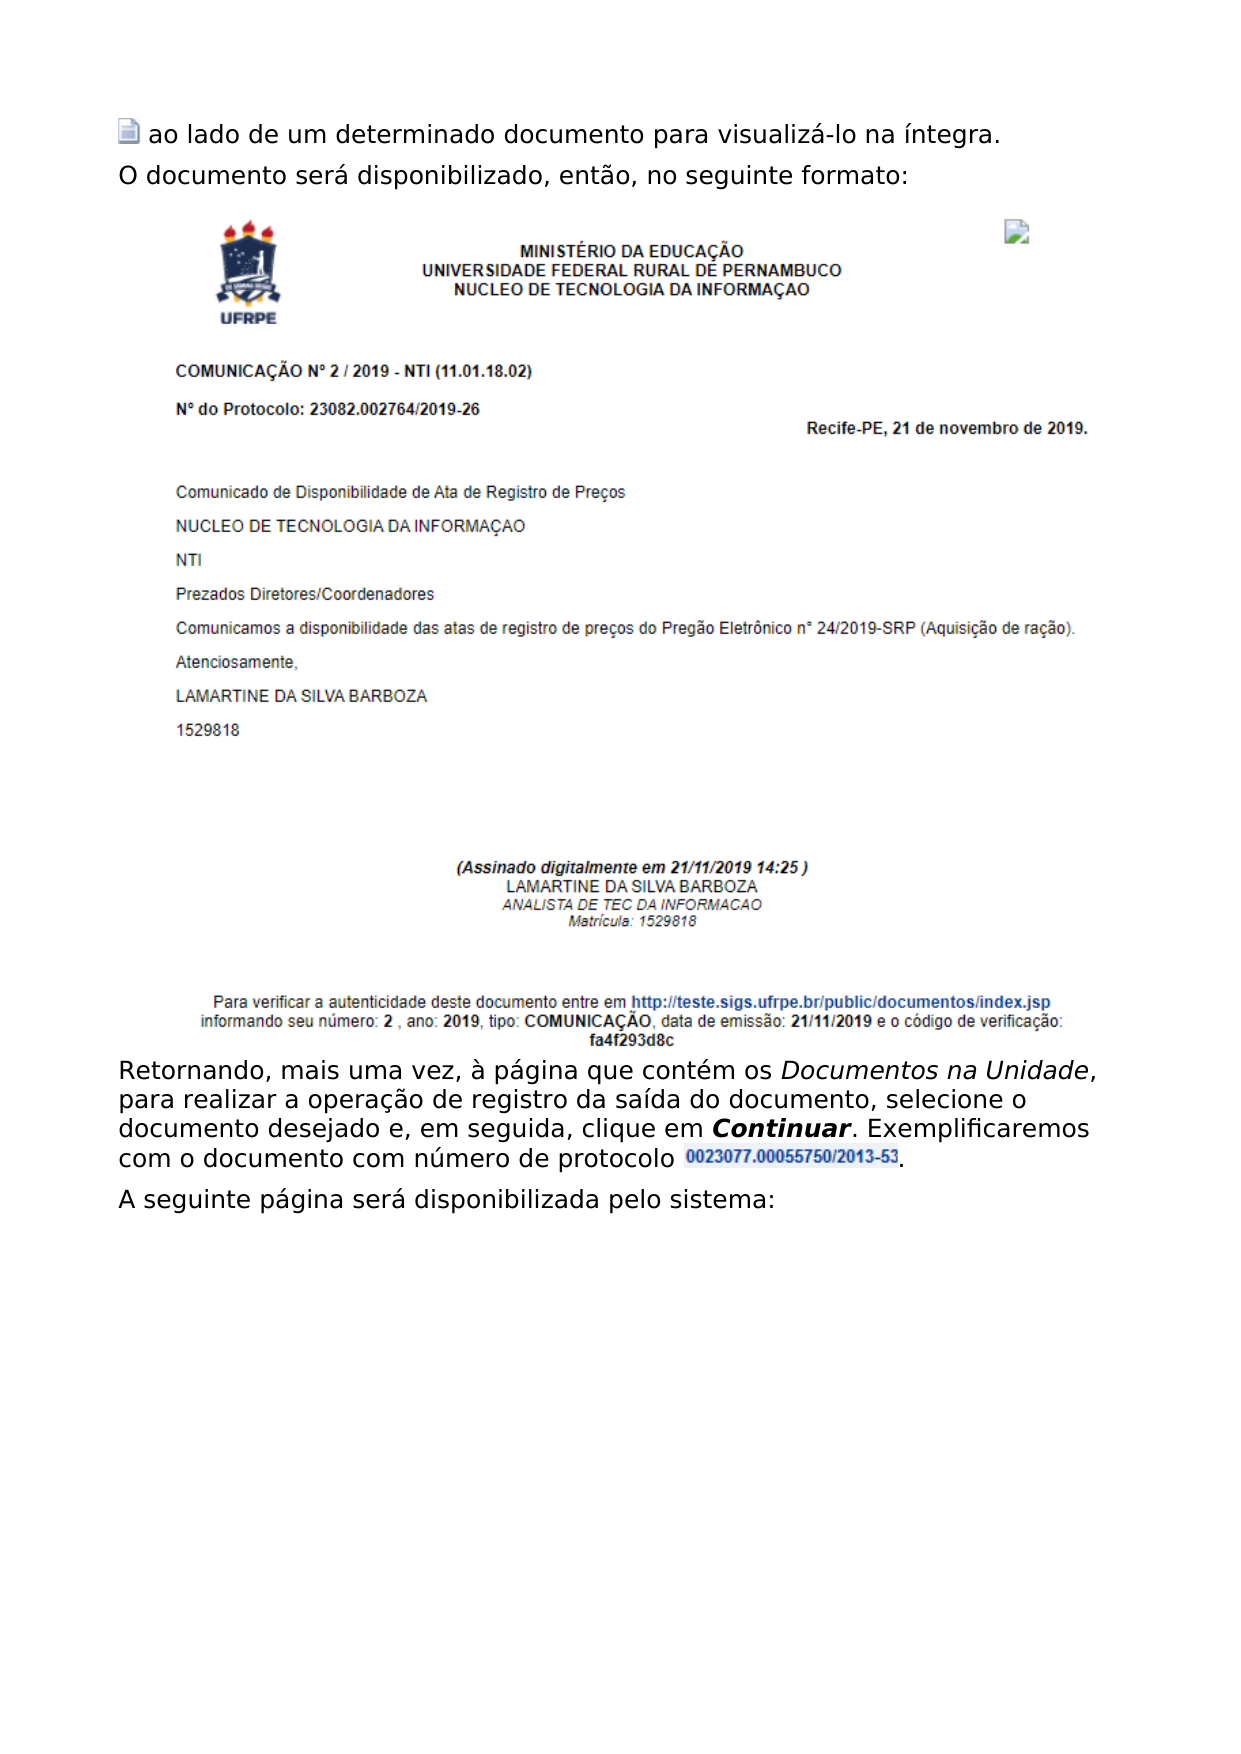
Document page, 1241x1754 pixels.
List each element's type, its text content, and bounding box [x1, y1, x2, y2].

picture [118, 118, 141, 144]
text Retornando, mais uma vez, à página que contém os Documentos na Unidade, para realizar a operação de registro da saída do documento, selecione o documento desejado e, em seguida, clique em Continuar. Exemplificaremos com o documento com número de protocolo . [118, 1057, 1122, 1173]
text ao lado de um determinado documento para visualizá-lo na íntegra. [118, 118, 1122, 149]
text A seguinte página será disponibilizada pelo sistema: [118, 1186, 1122, 1215]
picture [683, 1143, 898, 1168]
text O documento será disponibilizado, então, no seguinte formato: [118, 162, 1122, 191]
picture [118, 203, 1123, 1057]
